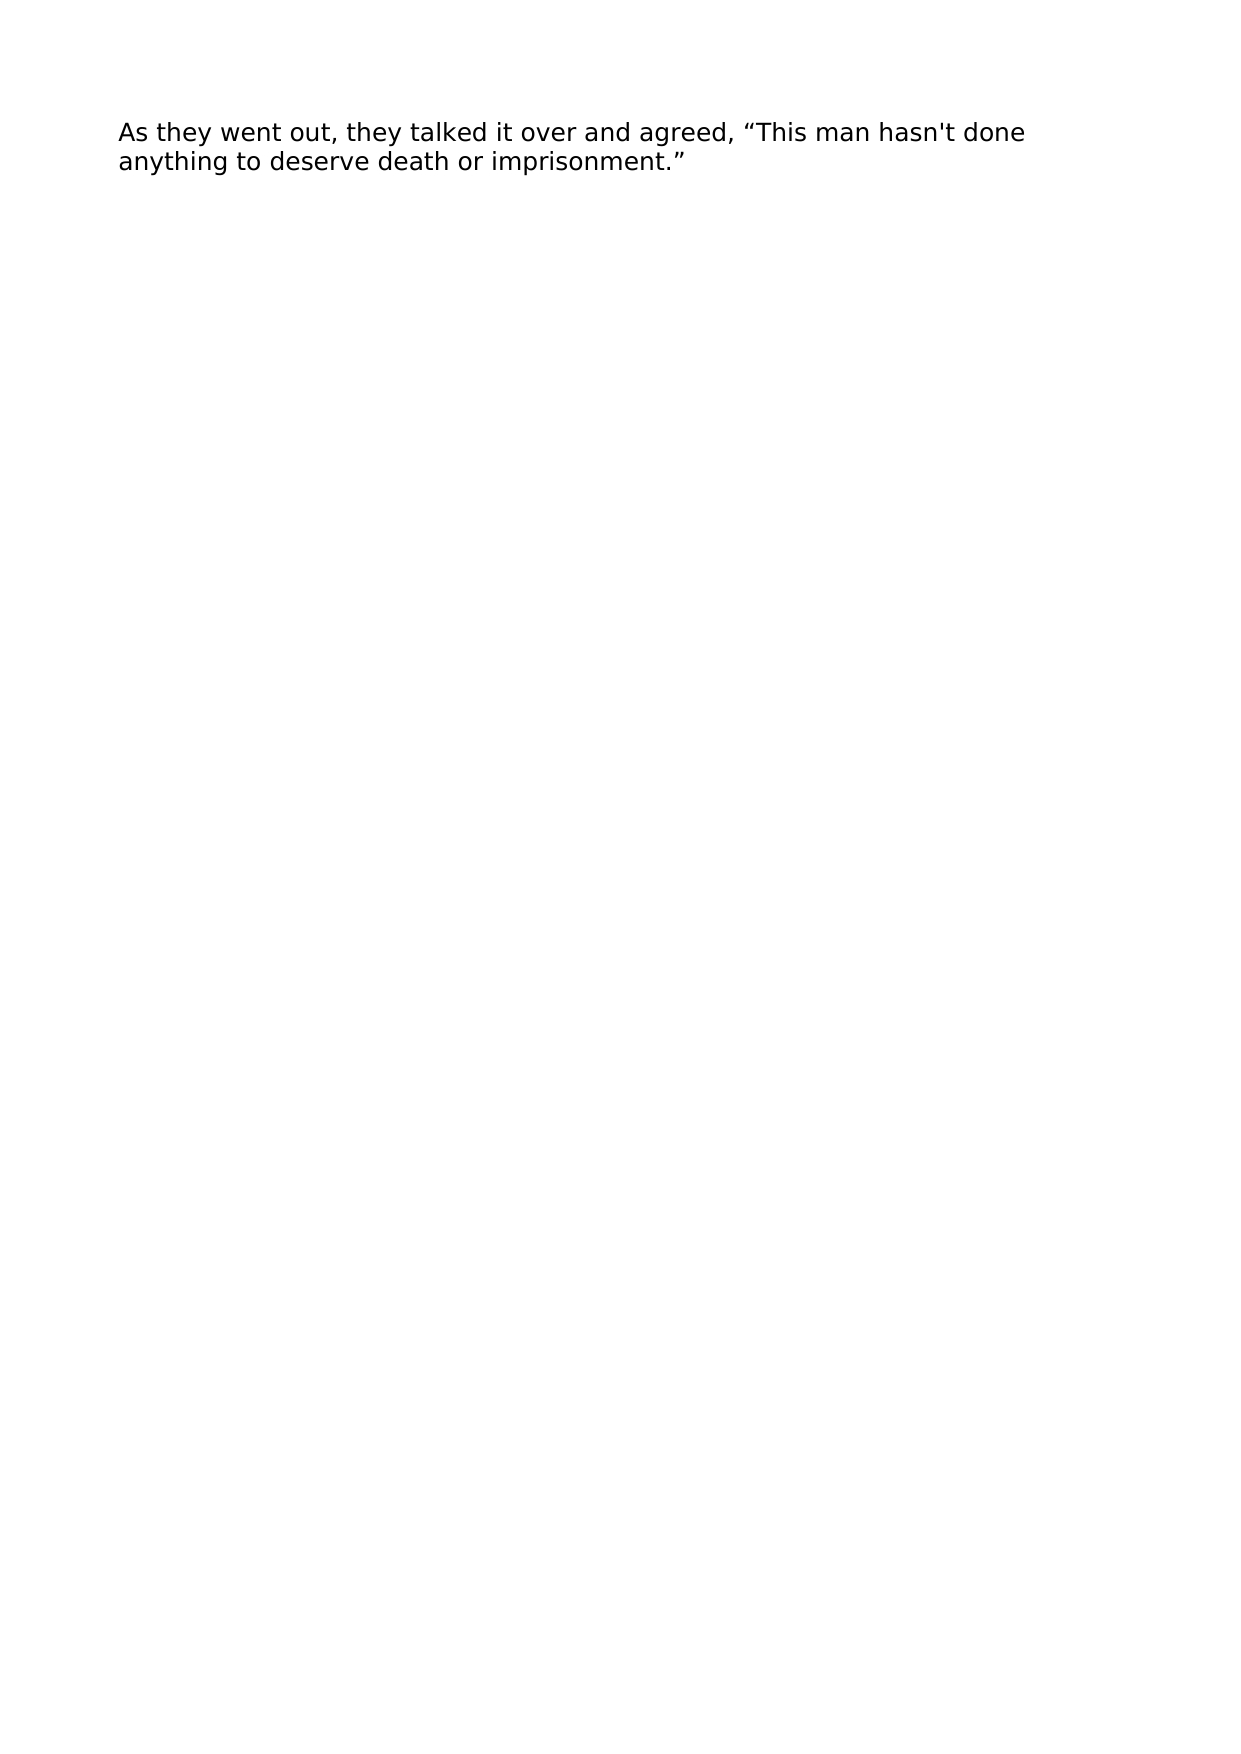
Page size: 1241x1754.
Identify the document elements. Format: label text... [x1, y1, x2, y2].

text As they went out, they talked it over and agreed, “This man hasn't done anything to deserve death or imprisonment.” [118, 118, 1122, 176]
